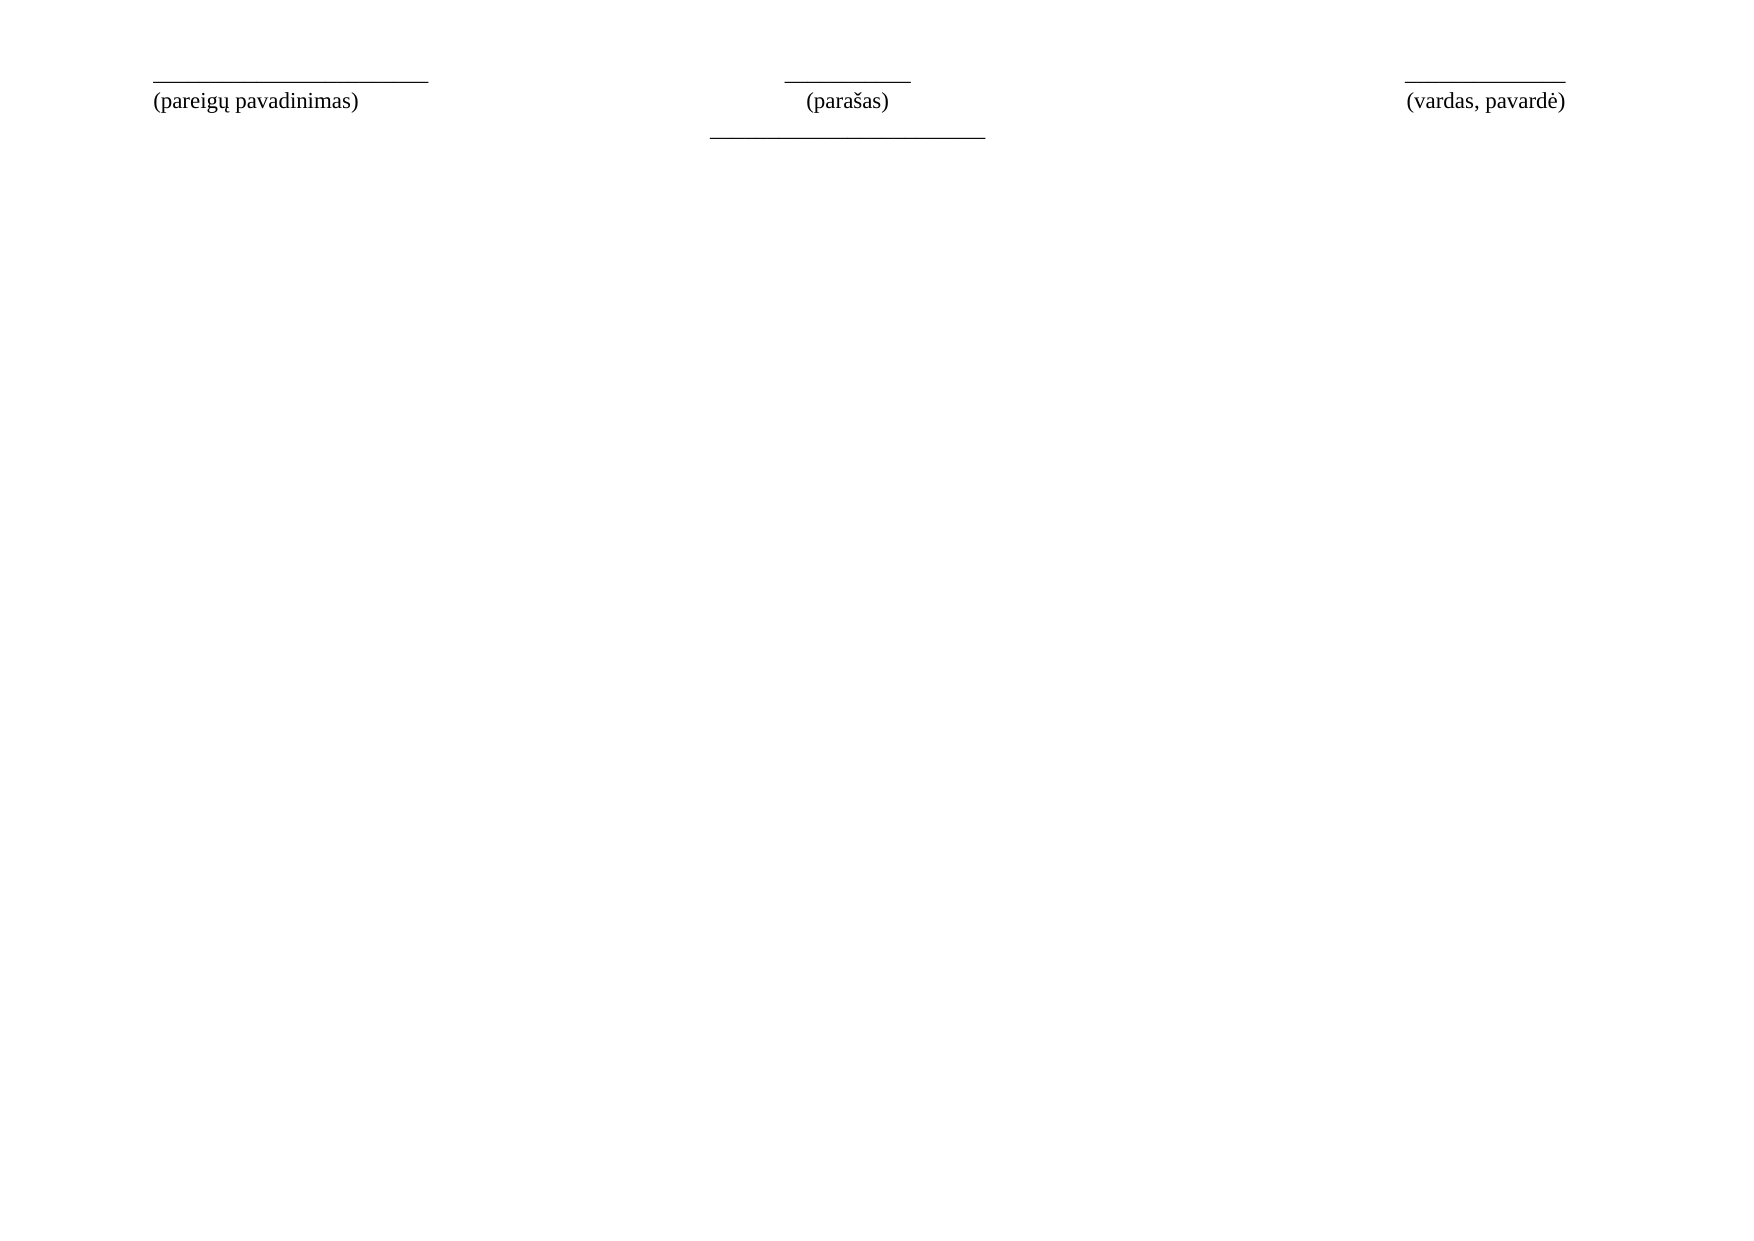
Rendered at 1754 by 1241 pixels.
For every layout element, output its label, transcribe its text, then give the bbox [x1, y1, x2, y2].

table_cell [1654, 59, 1692, 143]
table_cell ___________ (parašas) ________________________ [604, 59, 1091, 143]
table_cell ________________________ (pareigų pavadinimas) [118, 59, 604, 143]
table_cell ______________ (vardas, pavardė) [1091, 59, 1577, 143]
table_cell [1577, 59, 1653, 143]
